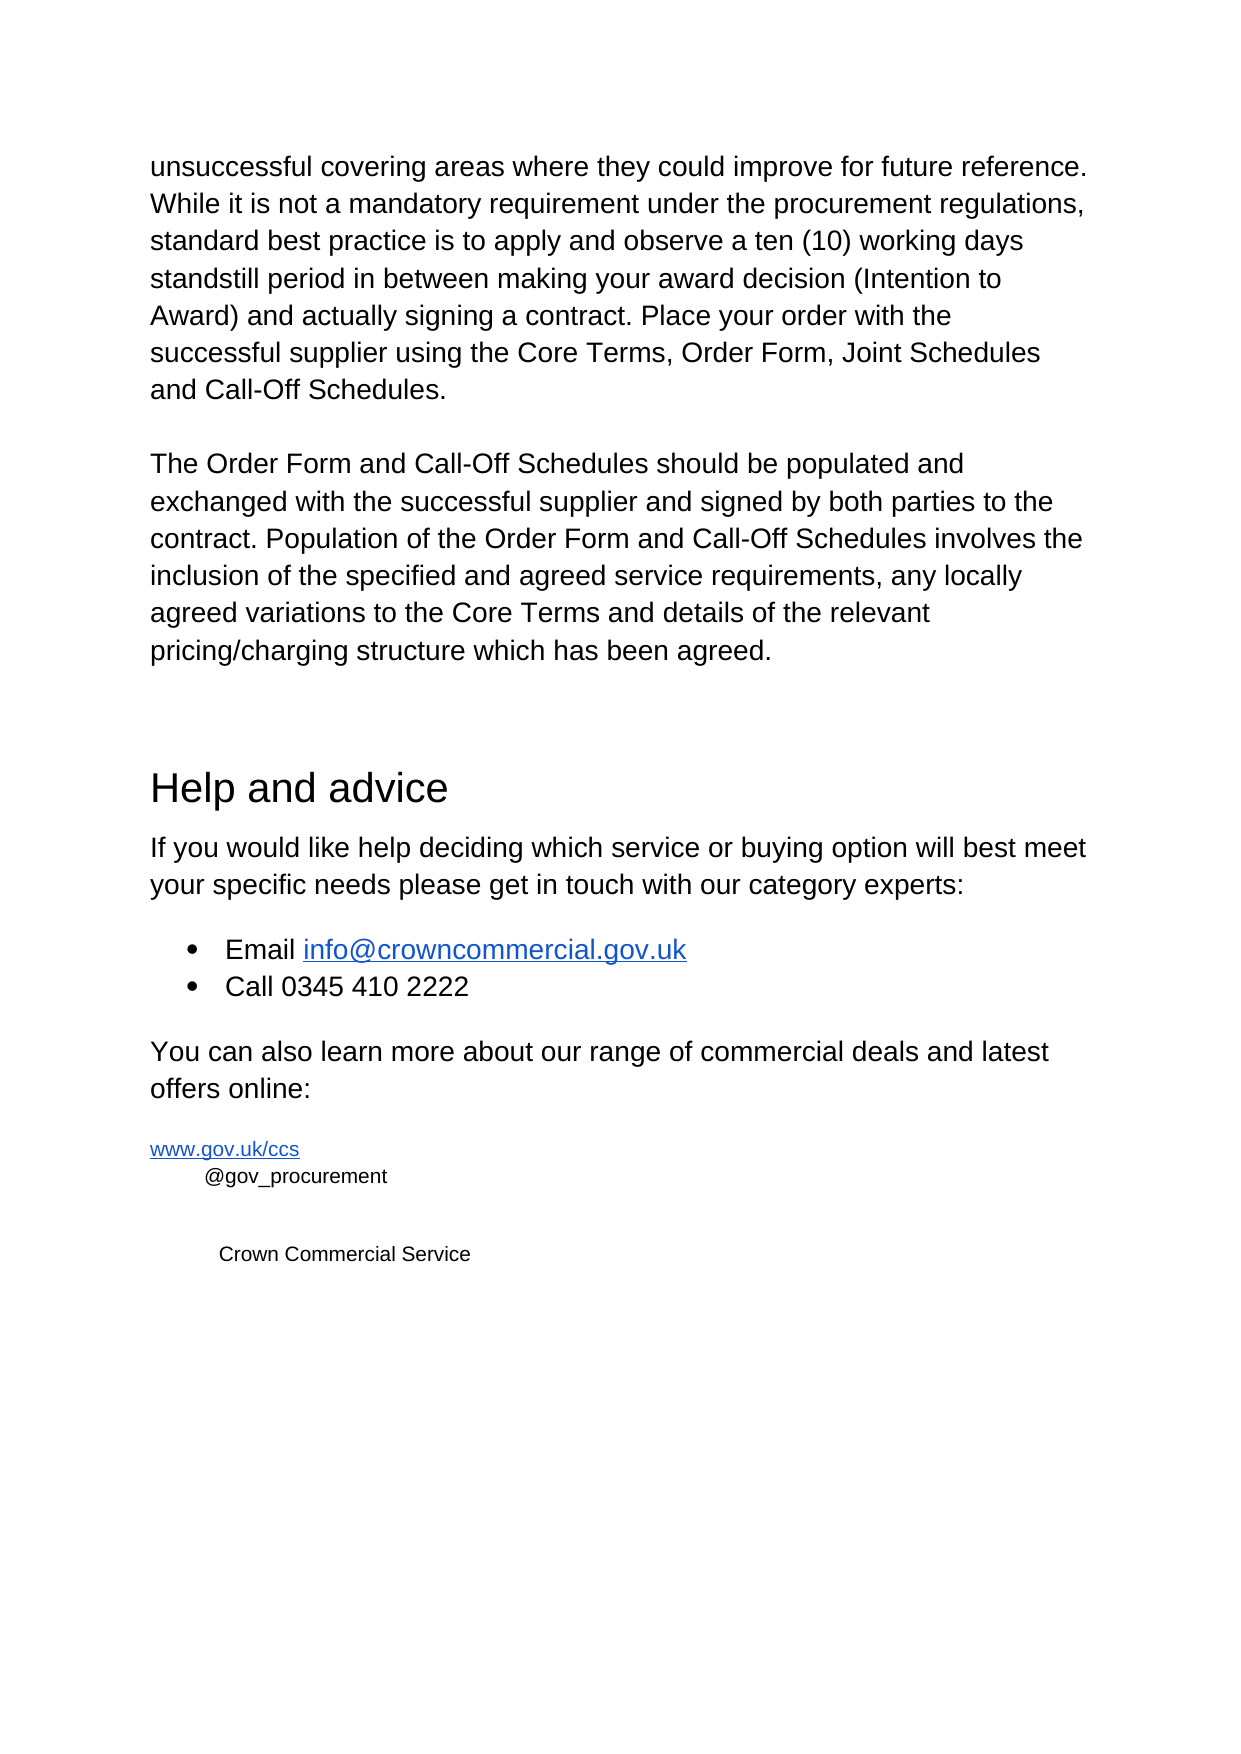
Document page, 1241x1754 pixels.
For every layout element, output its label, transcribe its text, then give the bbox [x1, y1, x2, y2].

text www.gov.uk/ccs [150, 1137, 1091, 1161]
text If you would like help deciding which service or buying option will best meet your specific needs please get in touch with our category experts: [150, 831, 1091, 900]
list Call 0345 410 2222 [187, 970, 1091, 1003]
text @gov_procurement [150, 1164, 1091, 1238]
text You can also learn more about our range of commercial deals and latest offers online: [150, 1035, 1091, 1104]
text Crown Commercial Service [150, 1241, 1091, 1318]
text unsuccessful covering areas where they could improve for future reference. While it is not a mandatory requirement under the procurement regulations, standard best practice is to apply and observe a ten (10) working days standstill period in between making your award decision (Intention to Award) and actually signing a contract. Place your order with the successful supplier using the Core Terms, Order Form, Joint Schedules and Call-Off Schedules. [150, 150, 1091, 406]
list Email info@crowncommercial.gov.uk [187, 933, 1091, 965]
text The Order Form and Call-Off Schedules should be populated and exchanged with the successful supplier and signed by both parties to the contract. Population of the Order Form and Call-Off Schedules involves the inclusion of the specified and agreed service requirements, any locally agreed variations to the Core Terms and details of the relevant pricing/charging structure which has been agreed. [150, 447, 1091, 666]
subtitle Help and advice [150, 763, 1091, 811]
